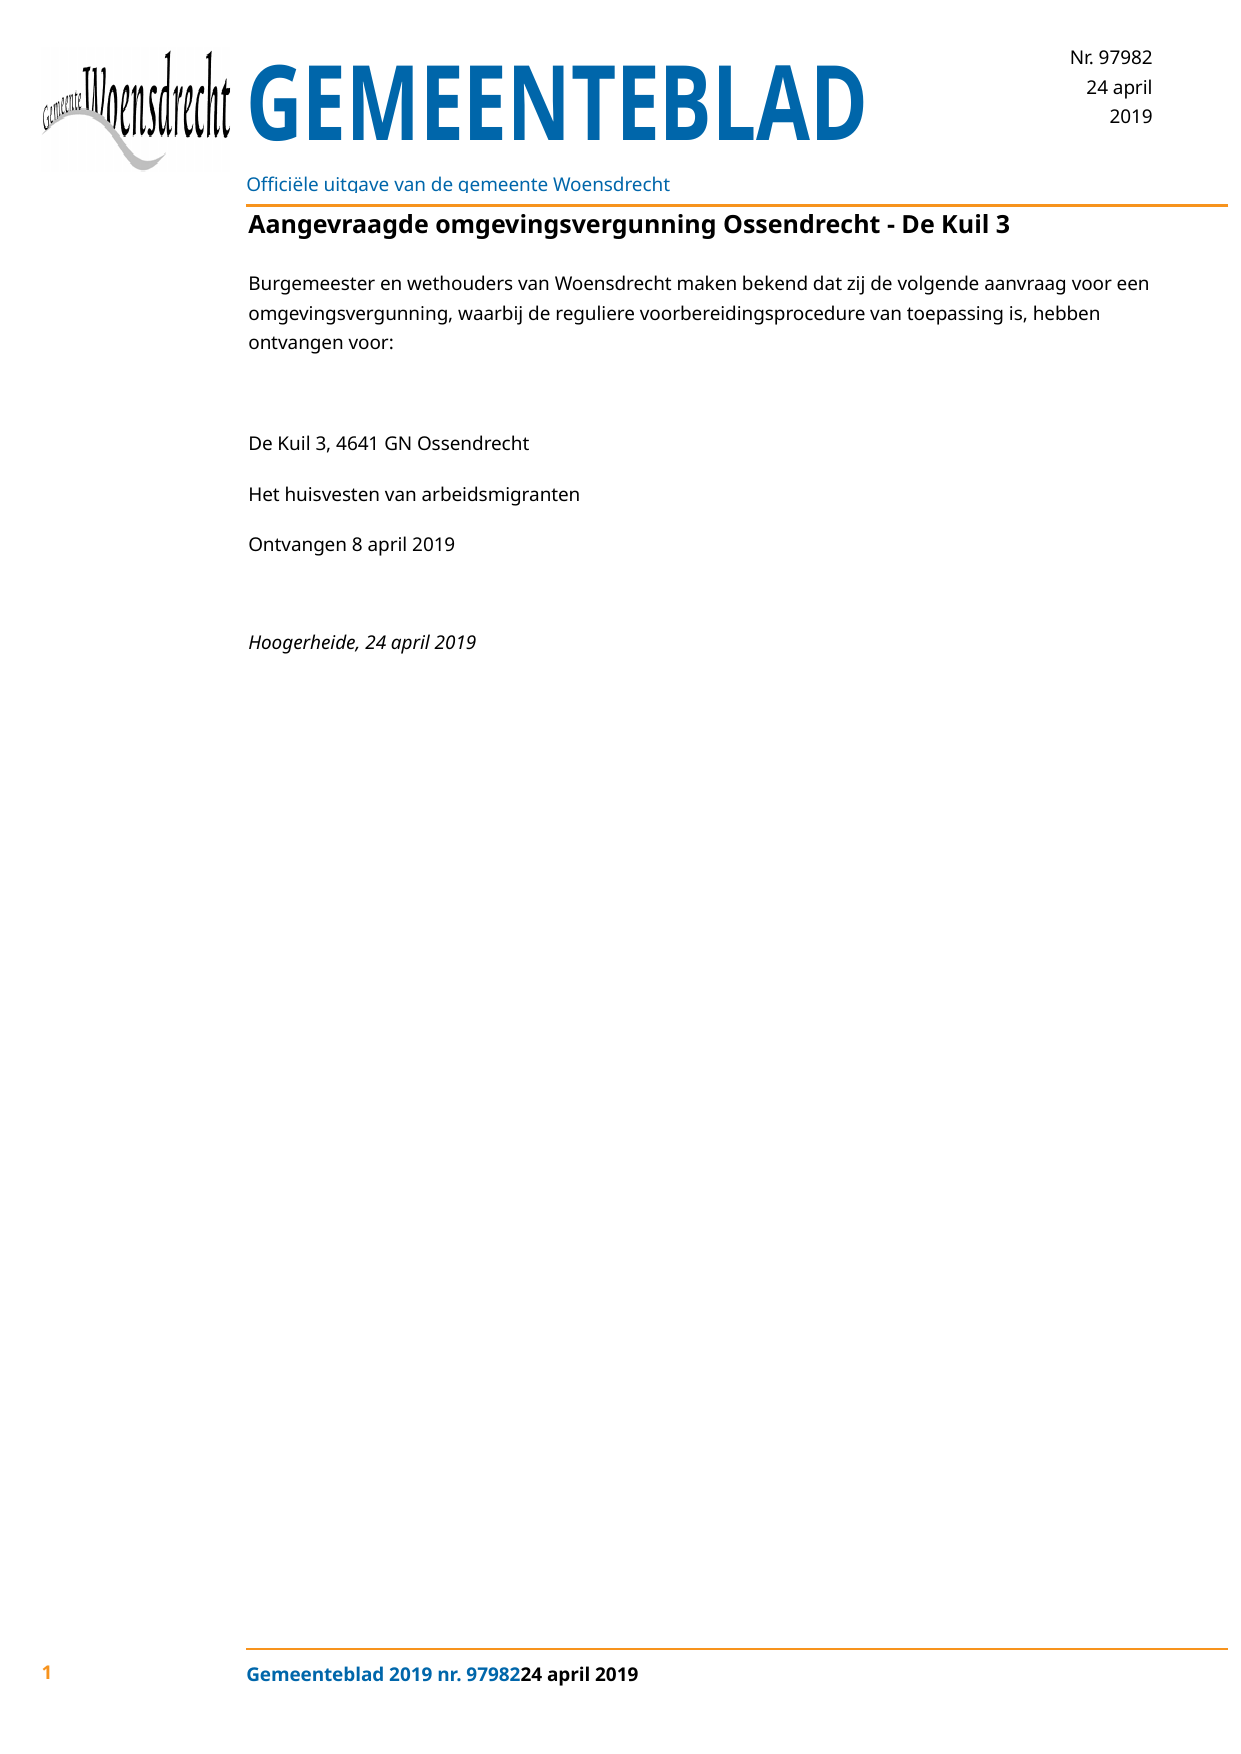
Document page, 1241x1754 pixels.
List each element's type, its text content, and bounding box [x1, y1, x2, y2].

text Burgemeester en wethouders van Woensdrecht maken bekend dat zij de volgende aanvraag voor een omgevingsvergunning, waarbij de reguliere voorbereidingsprocedure van toepassing is, hebben ontvangen voor: [248, 270, 1152, 355]
text De Kuil 3, 4641 GN Ossendrecht [248, 430, 1152, 456]
text Ontvangen 8 april 2019 [248, 531, 1152, 557]
text Hoogerheide, 24 april 2019 [248, 629, 1152, 655]
text Aangevraagde omgevingsvergunning Ossendrecht - De Kuil 3 [248, 207, 1152, 241]
text Het huisvesten van arbeidsmigranten [248, 481, 1152, 506]
picture [41, 47, 231, 172]
